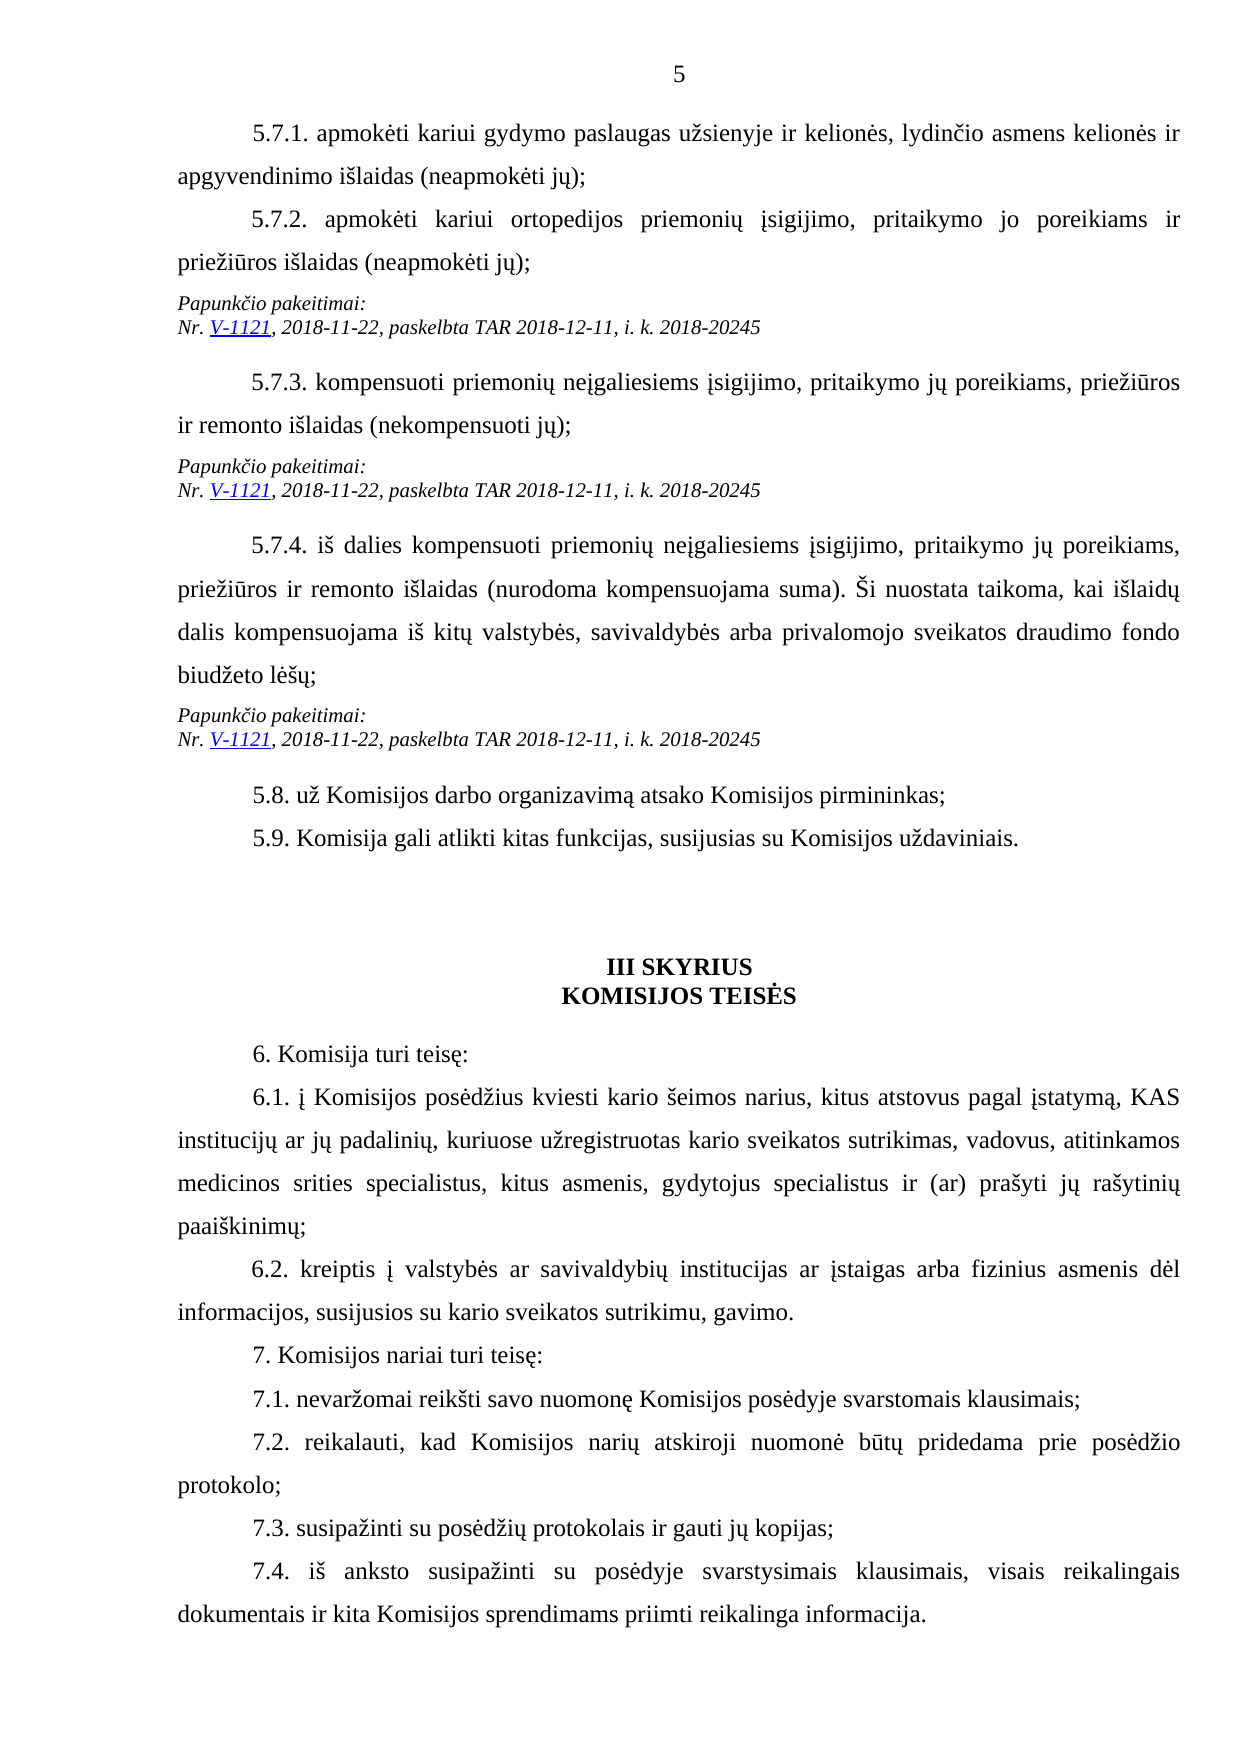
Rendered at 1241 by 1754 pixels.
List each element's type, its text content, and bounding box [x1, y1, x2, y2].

text 7.1. nevaržomai reikšti savo nuomonę Komisijos posėdyje svarstomais klausimais; [177, 1384, 1181, 1412]
text Nr. V-1121, 2018-11-22, paskelbta TAR 2018-12-11, i. k. 2018-20245 [177, 727, 1181, 751]
text 7. Komisijos nariai turi teisę: [177, 1341, 1181, 1369]
text KOMISIJOS TEISĖS [177, 981, 1181, 1010]
text 5.7.2. apmokėti kariui ortopedijos priemonių įsigijimo, pritaikymo jo poreikiams ir priežiūros išlaidas (neapmokėti jų); [177, 204, 1181, 276]
text Papunkčio pakeitimai: [177, 291, 1181, 315]
text 6. Komisija turi teisę: [177, 1039, 1181, 1067]
text Nr. V-1121, 2018-11-22, paskelbta TAR 2018-12-11, i. k. 2018-20245 [177, 315, 1181, 339]
text 7.4. iš anksto susipažinti su posėdyje svarstysimais klausimais, visais reikalingais dokumentais ir kita Komisijos sprendimams priimti reikalinga informacija. [177, 1556, 1181, 1628]
text 7.3. susipažinti su posėdžių protokolais ir gauti jų kopijas; [177, 1513, 1181, 1542]
text 6.2. kreiptis į valstybės ar savivaldybių institucijas ar įstaigas arba fizinius asmenis dėl informacijos, susijusios su kario sveikatos sutrikimu, gavimo. [177, 1254, 1181, 1326]
text Nr. V-1121, 2018-11-22, paskelbta TAR 2018-12-11, i. k. 2018-20245 [177, 478, 1181, 502]
text Papunkčio pakeitimai: [177, 703, 1181, 727]
text 6.1. į Komisijos posėdžius kviesti kario šeimos narius, kitus atstovus pagal įstatymą, KAS institucijų ar jų padalinių, kuriuose užregistruotas kario sveikatos sutrikimas, vadovus, atitinkamos medicinos srities specialistus, kitus asmenis, gydytojus specialistus ir (ar) prašyti jų rašytinių paaiškinimų; [177, 1082, 1181, 1240]
text 5.8. už Komisijos darbo organizavimą atsako Komisijos pirmininkas; [177, 780, 1181, 809]
text III SKYRIUS [177, 952, 1181, 981]
text 5.7.1. apmokėti kariui gydymo paslaugas užsienyje ir kelionės, lydinčio asmens kelionės ir apgyvendinimo išlaidas (neapmokėti jų); [177, 118, 1181, 190]
text Papunkčio pakeitimai: [177, 454, 1181, 478]
text 5.9. Komisija gali atlikti kitas funkcijas, susijusias su Komisijos uždaviniais. [177, 823, 1181, 852]
text 7.2. reikalauti, kad Komisijos narių atskiroji nuomonė būtų pridedama prie posėdžio protokolo; [177, 1427, 1181, 1499]
text 5.7.4. iš dalies kompensuoti priemonių neįgaliesiems įsigijimo, pritaikymo jų poreikiams, priežiūros ir remonto išlaidas (nurodoma kompensuojama suma). Ši nuostata taikoma, kai išlaidų dalis kompensuojama iš kitų valstybės, savivaldybės arba privalomojo sveikatos draudimo fondo biudžeto lėšų; [177, 531, 1181, 689]
text 5.7.3. kompensuoti priemonių neįgaliesiems įsigijimo, pritaikymo jų poreikiams, priežiūros ir remonto išlaidas (nekompensuoti jų); [177, 367, 1181, 439]
